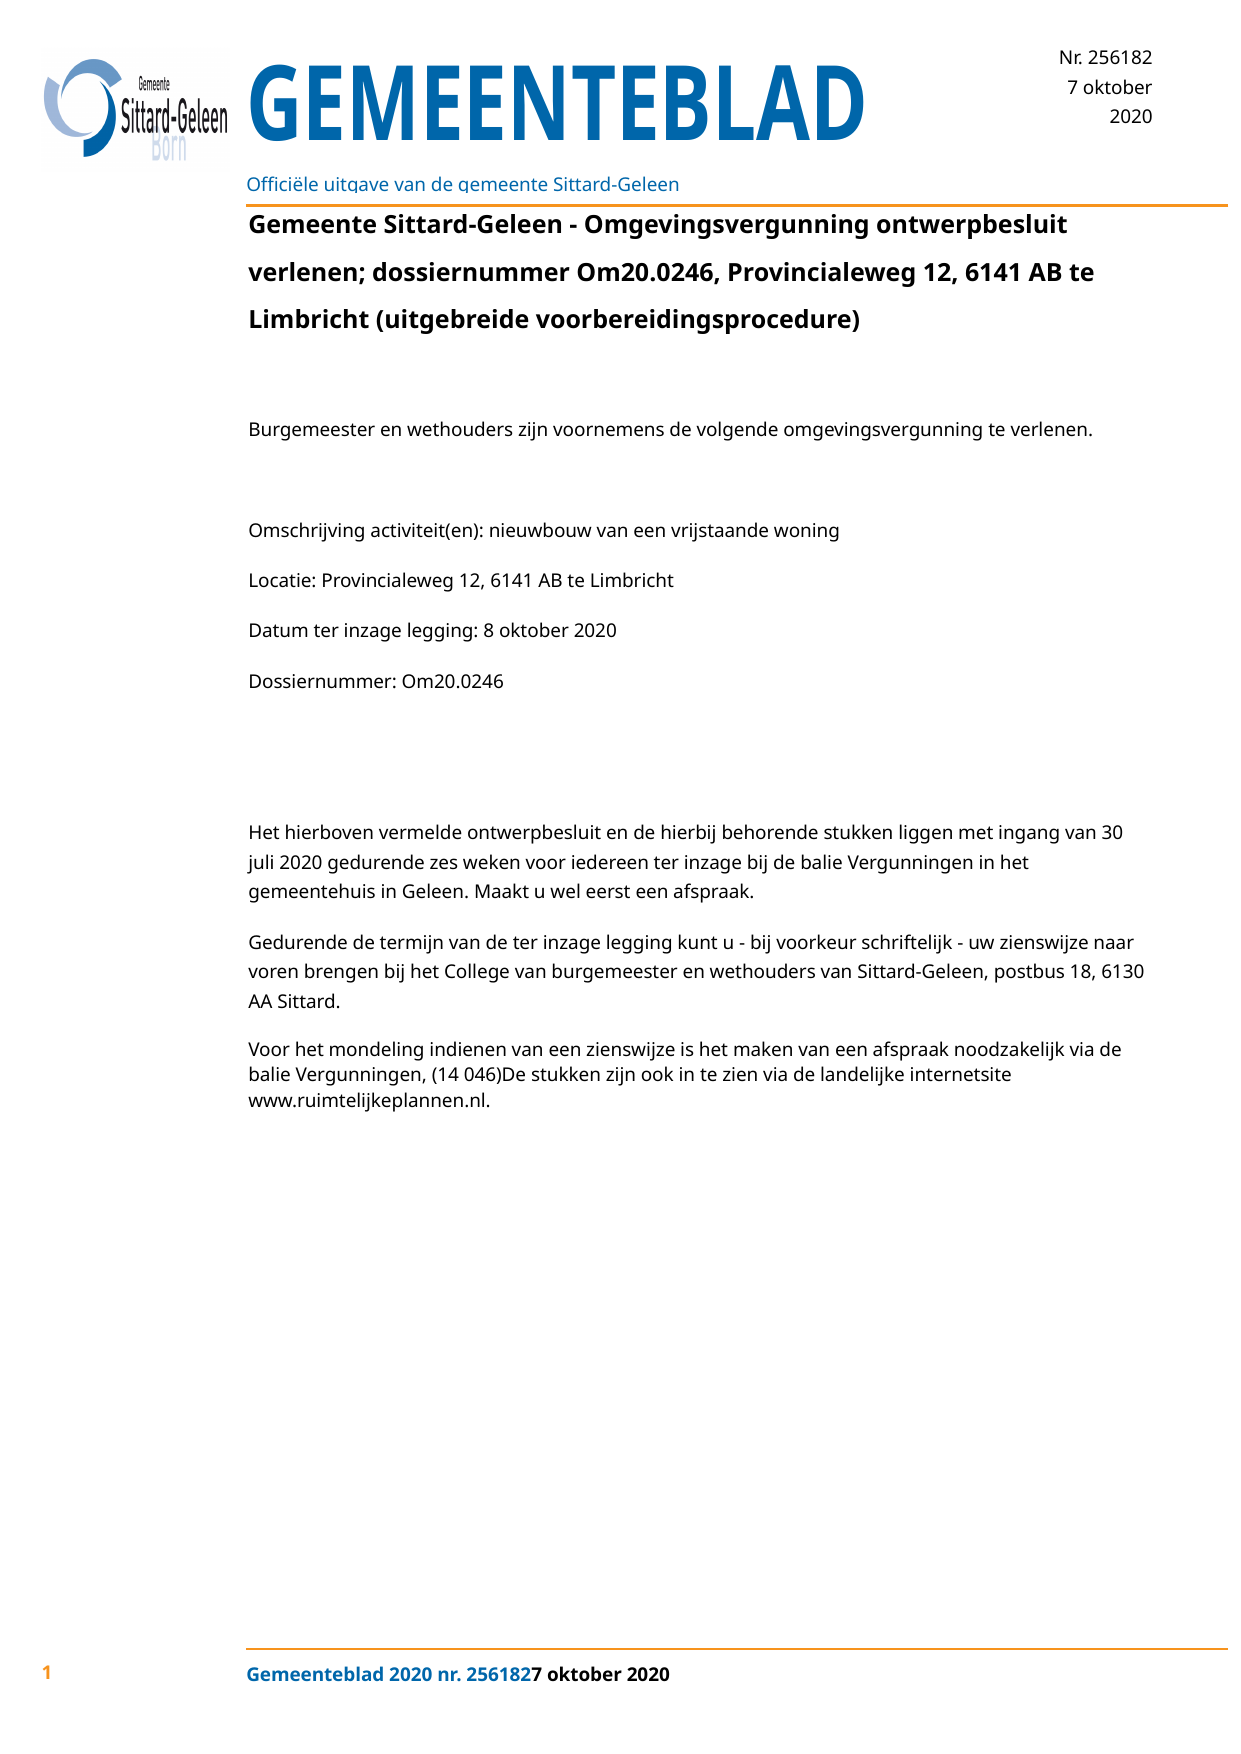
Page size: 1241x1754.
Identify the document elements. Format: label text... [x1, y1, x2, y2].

text Gedurende de termijn van de ter inzage legging kunt u - bij voorkeur schriftelijk - uw zienswijze naar voren brengen bij het College van burgemeester en wethouders van Sittard-Geleen, postbus 18, 6130 AA Sittard. [248, 929, 1152, 1014]
text Datum ter inzage legging: 8 oktober 2020 [248, 618, 1152, 643]
text Burgemeester en wethouders zijn voornemens de volgende omgevingsvergunning te verlenen. [248, 416, 1152, 442]
picture [41, 47, 231, 172]
text Voor het mondeling indienen van een zienswijze is het maken van een afspraak noodzakelijk via de balie Vergunningen, (14 046)De stukken zijn ook in te zien via de landelijke internetsite www.ruimtelijkeplannen.nl. [248, 1036, 1152, 1113]
text Het hierboven vermelde ontwerpbesluit en de hierbij behorende stukken liggen met ingang van 30 juli 2020 gedurende zes weken voor iedereen ter inzage bij de balie Vergunningen in het gemeentehuis in Geleen. Maakt u wel eerst een afspraak. [248, 819, 1152, 904]
text Dossiernummer: Om20.0246 [248, 668, 1152, 694]
text Omschrijving activiteit(en): nieuwbouw van een vrijstaande woning [248, 517, 1152, 542]
text Locatie: Provincialeweg 12, 6141 AB te Limbricht [248, 567, 1152, 593]
text Gemeente Sittard-Geleen - Omgevingsvergunning ontwerpbesluit verlenen; dossiernummer Om20.0246, Provincialeweg 12, 6141 AB te Limbricht (uitgebreide voorbereidingsprocedure) [248, 207, 1152, 336]
